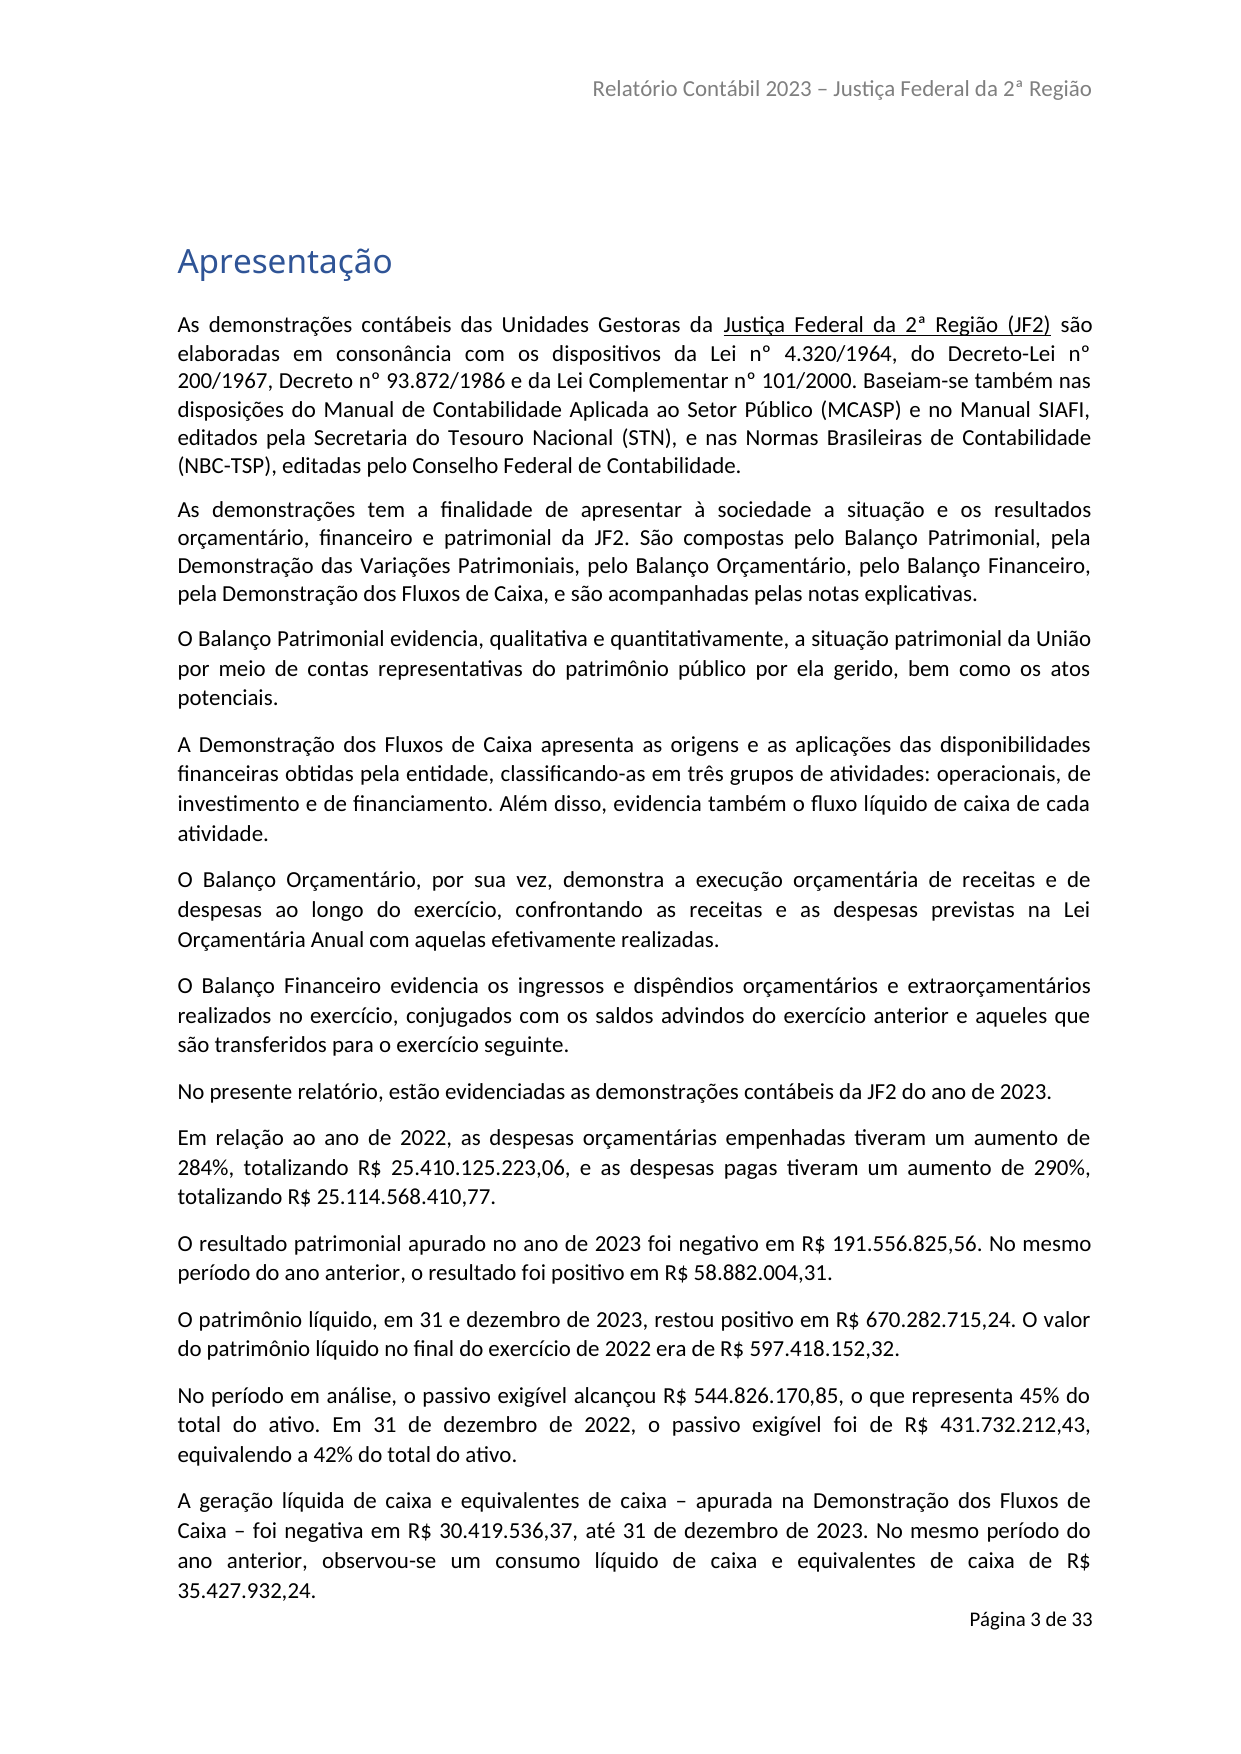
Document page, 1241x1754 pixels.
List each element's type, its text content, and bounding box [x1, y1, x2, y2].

text No presente relatório, estão evidenciadas as demonstrações contábeis da JF2 do ano de 2023. [177, 1077, 1092, 1105]
text Em relação ao ano de 2022, as despesas orçamentárias empenhadas tiveram um aumento de 284%, totalizando R$ 25.410.125.223,06, e as despesas pagas tiveram um aumento de 290%, totalizando R$ 25.114.568.410,77. [177, 1123, 1092, 1211]
subtitle Apresentação [177, 237, 1092, 283]
text A geração líquida de caixa e equivalentes de caixa – apurada na Demonstração dos Fluxos de Caixa – foi negativa em R$ 30.419.536,37, até 31 de dezembro de 2023. No mesmo período do ano anterior, observou-se um consumo líquido de caixa e equivalentes de caixa de R$ 35.427.932,24. [177, 1487, 1092, 1604]
text O Balanço Financeiro evidencia os ingressos e dispêndios orçamentários e extraorçamentários realizados no exercício, conjugados com os saldos advindos do exercício anterior e aqueles que são transferidos para o exercício seguinte. [177, 971, 1092, 1058]
text A Demonstração dos Fluxos de Caixa apresenta as origens e as aplicações das disponibilidades financeiras obtidas pela entidade, classificando-as em três grupos de atividades: operacionais, de investimento e de financiamento. Além disso, evidencia também o fluxo líquido de caixa de cada atividade. [177, 730, 1092, 847]
text No período em análise, o passivo exigível alcançou R$ 544.826.170,85, o que representa 45% do total do ativo. Em 31 de dezembro de 2022, o passivo exigível foi de R$ 431.732.212,43, equivalendo a 42% do total do ativo. [177, 1381, 1092, 1468]
text O patrimônio líquido, em 31 e dezembro de 2023, restou positivo em R$ 670.282.715,24. O valor do patrimônio líquido no final do exercício de 2022 era de R$ 597.418.152,32. [177, 1305, 1092, 1363]
text O Balanço Patrimonial evidencia, qualitativa e quantitativamente, a situação patrimonial da União por meio de contas representativas do patrimônio público por ela gerido, bem como os atos potenciais. [177, 624, 1092, 712]
text As demonstrações contábeis das Unidades Gestoras da Justiça Federal da 2ª Região (JF2) são elaboradas em consonância com os dispositivos da Lei nº 4.320/1964, do Decreto-Lei nº 200/1967, Decreto nº 93.872/1986 e da Lei Complementar nº 101/2000. Baseiam-se também nas disposições do Manual de Contabilidade Aplicada ao Setor Público (MCASP) e no Manual SIAFI, editados pela Secretaria do Tesouro Nacional (STN), e nas Normas Brasileiras de Contabilidade (NBC-TSP), editadas pelo Conselho Federal de Contabilidade. [177, 311, 1092, 479]
text O resultado patrimonial apurado no ano de 2023 foi negativo em R$ 191.556.825,56. No mesmo período do ano anterior, o resultado foi positivo em R$ 58.882.004,31. [177, 1229, 1092, 1287]
text O Balanço Orçamentário, por sua vez, demonstra a execução orçamentária de receitas e de despesas ao longo do exercício, confrontando as receitas e as despesas previstas na Lei Orçamentária Anual com aquelas efetivamente realizadas. [177, 865, 1092, 953]
text As demonstrações tem a finalidade de apresentar à sociedade a situação e os resultados orçamentário, financeiro e patrimonial da JF2. São compostas pelo Balanço Patrimonial, pela Demonstração das Variações Patrimoniais, pelo Balanço Orçamentário, pelo Balanço Financeiro, pela Demonstração dos Fluxos de Caixa, e são acompanhadas pelas notas explicativas. [177, 495, 1092, 607]
